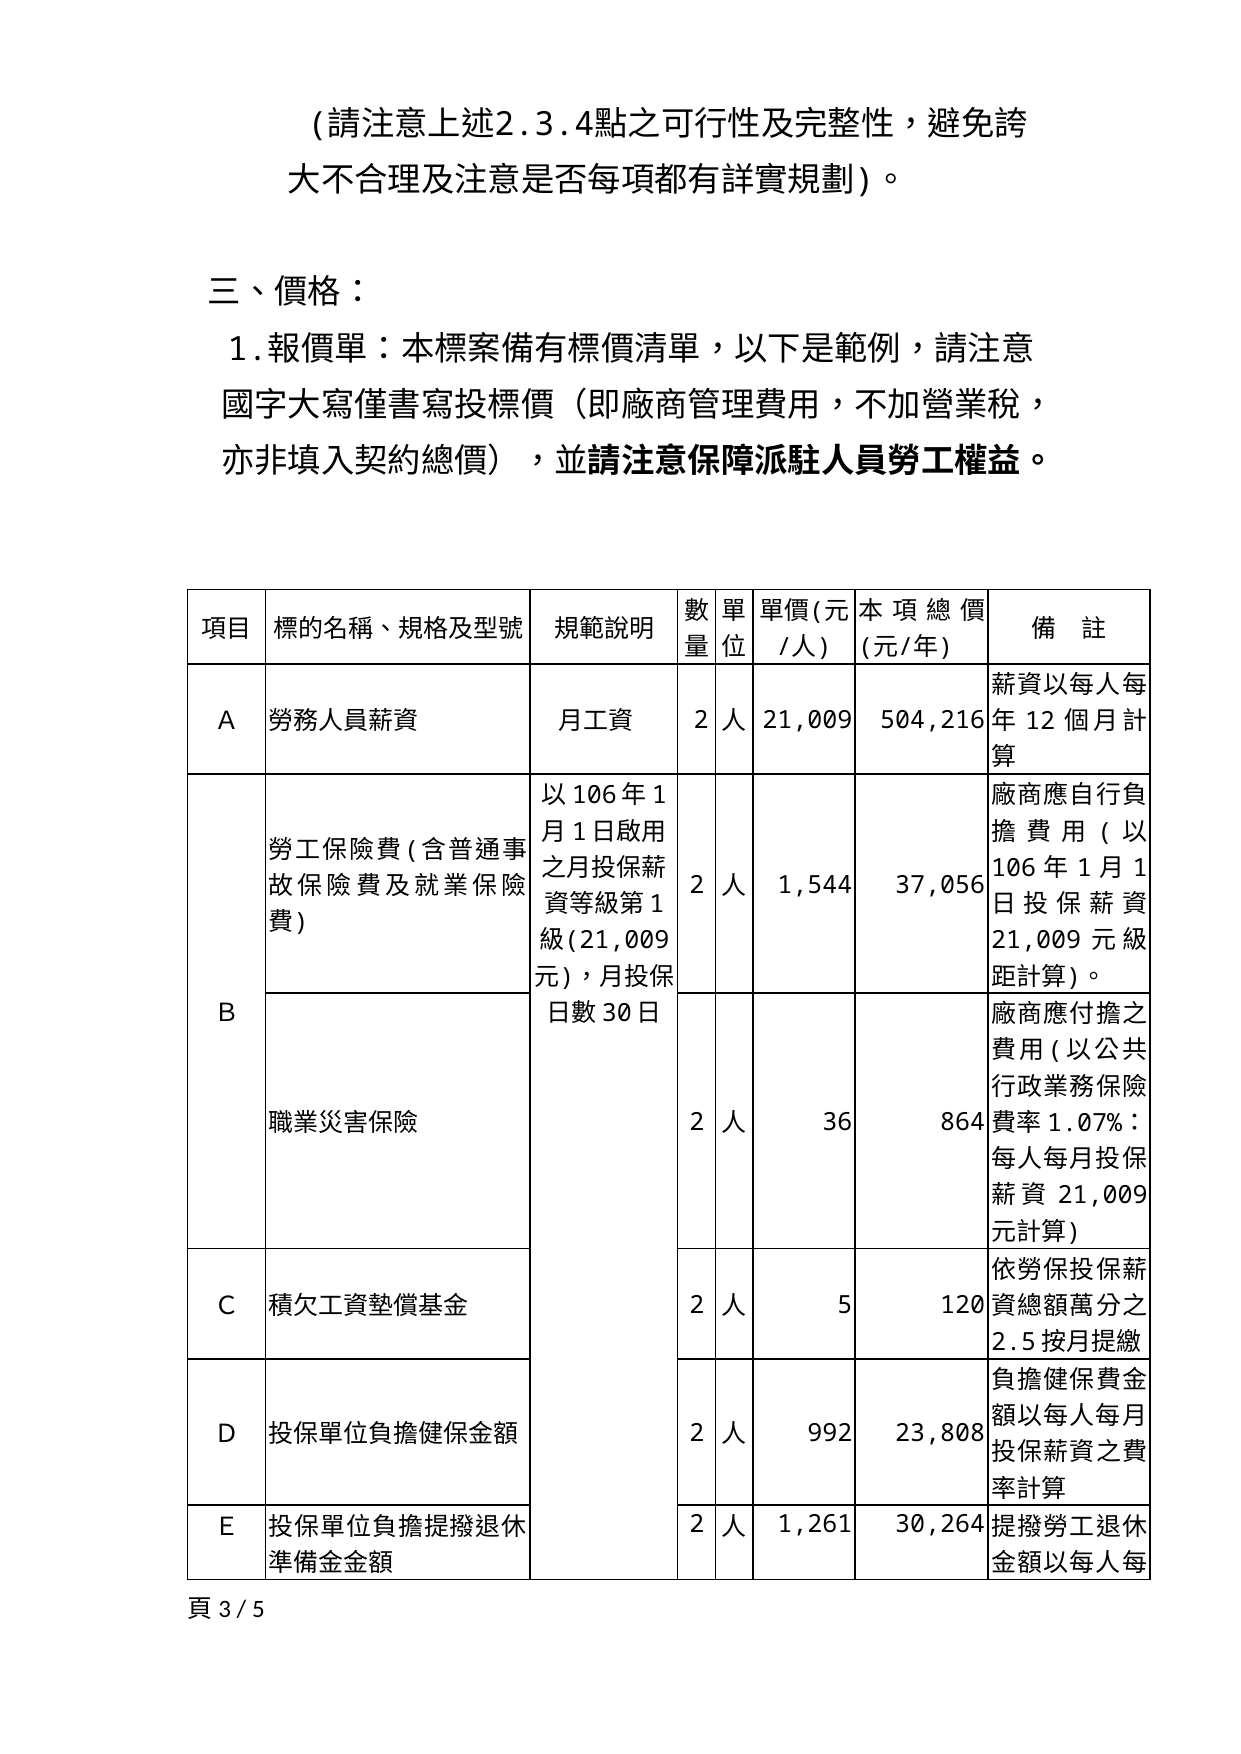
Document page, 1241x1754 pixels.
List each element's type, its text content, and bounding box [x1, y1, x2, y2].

table_cell 提撥勞工退休金額以每人每 [989, 1506, 1149, 1578]
table_cell 人 [716, 665, 752, 773]
table_cell 864 [856, 994, 987, 1247]
table_cell Ｂ [188, 775, 265, 1247]
table_cell 人 [716, 994, 752, 1247]
table_cell 23,808 [856, 1360, 987, 1504]
text (請注意上述2.3.4點之可行性及完整性，避免誇大不合理及注意是否每項都有詳實規劃)。 [187, 89, 1053, 201]
text 1.報價單：本標案備有標價清單，以下是範例，請注意國字大寫僅書寫投標價（即廠商管理費用，不加營業稅，亦非填入契約總價），並請注意保障派駐人員勞工權益。 [187, 314, 1053, 482]
table_cell 積欠工資墊償基金 [266, 1249, 529, 1358]
table_cell 廠商應自行負擔費用(以106年1月1日投保薪資21,009元級距計算)。 [989, 775, 1149, 992]
table_cell 依勞保投保薪資總額萬分之2.5按月提繳 [989, 1249, 1149, 1358]
table_cell 職業災害保險 [266, 994, 529, 1247]
table_cell Ａ [188, 665, 265, 773]
table_cell 人 [716, 1249, 752, 1358]
table_header 本項總價(元/年) [856, 590, 987, 663]
table_cell 37,056 [856, 775, 987, 992]
table_cell 人 [716, 1360, 752, 1504]
table_cell 504,216 [856, 665, 987, 773]
table_cell 2 [678, 1249, 715, 1358]
table_cell 勞務人員薪資 [266, 665, 529, 773]
table_cell 992 [754, 1360, 854, 1504]
table_header 標的名稱、規格及型號 [266, 590, 529, 663]
table_header 數 量 [678, 590, 715, 663]
table_header 規範說明 [531, 590, 677, 663]
table_cell 30,264 [856, 1506, 987, 1578]
table_cell 人 [716, 1506, 752, 1578]
table_cell 投保單位負擔健保金額 [266, 1360, 529, 1504]
table_header 備 註 [989, 590, 1149, 663]
table_cell 投保單位負擔提撥退休準備金金額 [266, 1506, 529, 1578]
table_cell 薪資以每人每年12個月計算 [989, 665, 1149, 773]
table_cell 2 [678, 1506, 715, 1578]
table_cell 人 [716, 775, 752, 992]
table_cell 月工資 [531, 665, 677, 773]
table_cell 2 [678, 1360, 715, 1504]
table_cell 負擔健保費金額以每人每月投保薪資之費率計算 [989, 1360, 1149, 1504]
table_header 單價(元/人) [754, 590, 854, 663]
table_cell 2 [678, 665, 715, 773]
table_cell 勞工保險費(含普通事故保險費及就業保險費) [266, 775, 529, 992]
table_cell 1,544 [754, 775, 854, 992]
table_cell Ｃ [188, 1249, 265, 1358]
table_cell 廠商應付擔之費用(以公共行政業務保險費率1.07%：每人每月投保薪資21,009元計算) [989, 994, 1149, 1247]
table_cell 以106年1月1日啟用之月投保薪資等級第1級(21,009元)，月投保日數30日 [531, 775, 677, 1578]
table_cell 1,261 [754, 1506, 854, 1578]
table_cell 36 [754, 994, 854, 1247]
table_cell Ｅ [188, 1506, 265, 1578]
text 三、價格： [187, 257, 1053, 314]
table_cell Ｄ [188, 1360, 265, 1504]
table_cell 2 [678, 775, 715, 992]
table_cell 5 [754, 1249, 854, 1358]
table_cell 2 [678, 994, 715, 1247]
table_header 項目 [188, 590, 265, 663]
table_cell 21,009 [754, 665, 854, 773]
table_cell 120 [856, 1249, 987, 1358]
table_header 單位 [716, 590, 752, 663]
